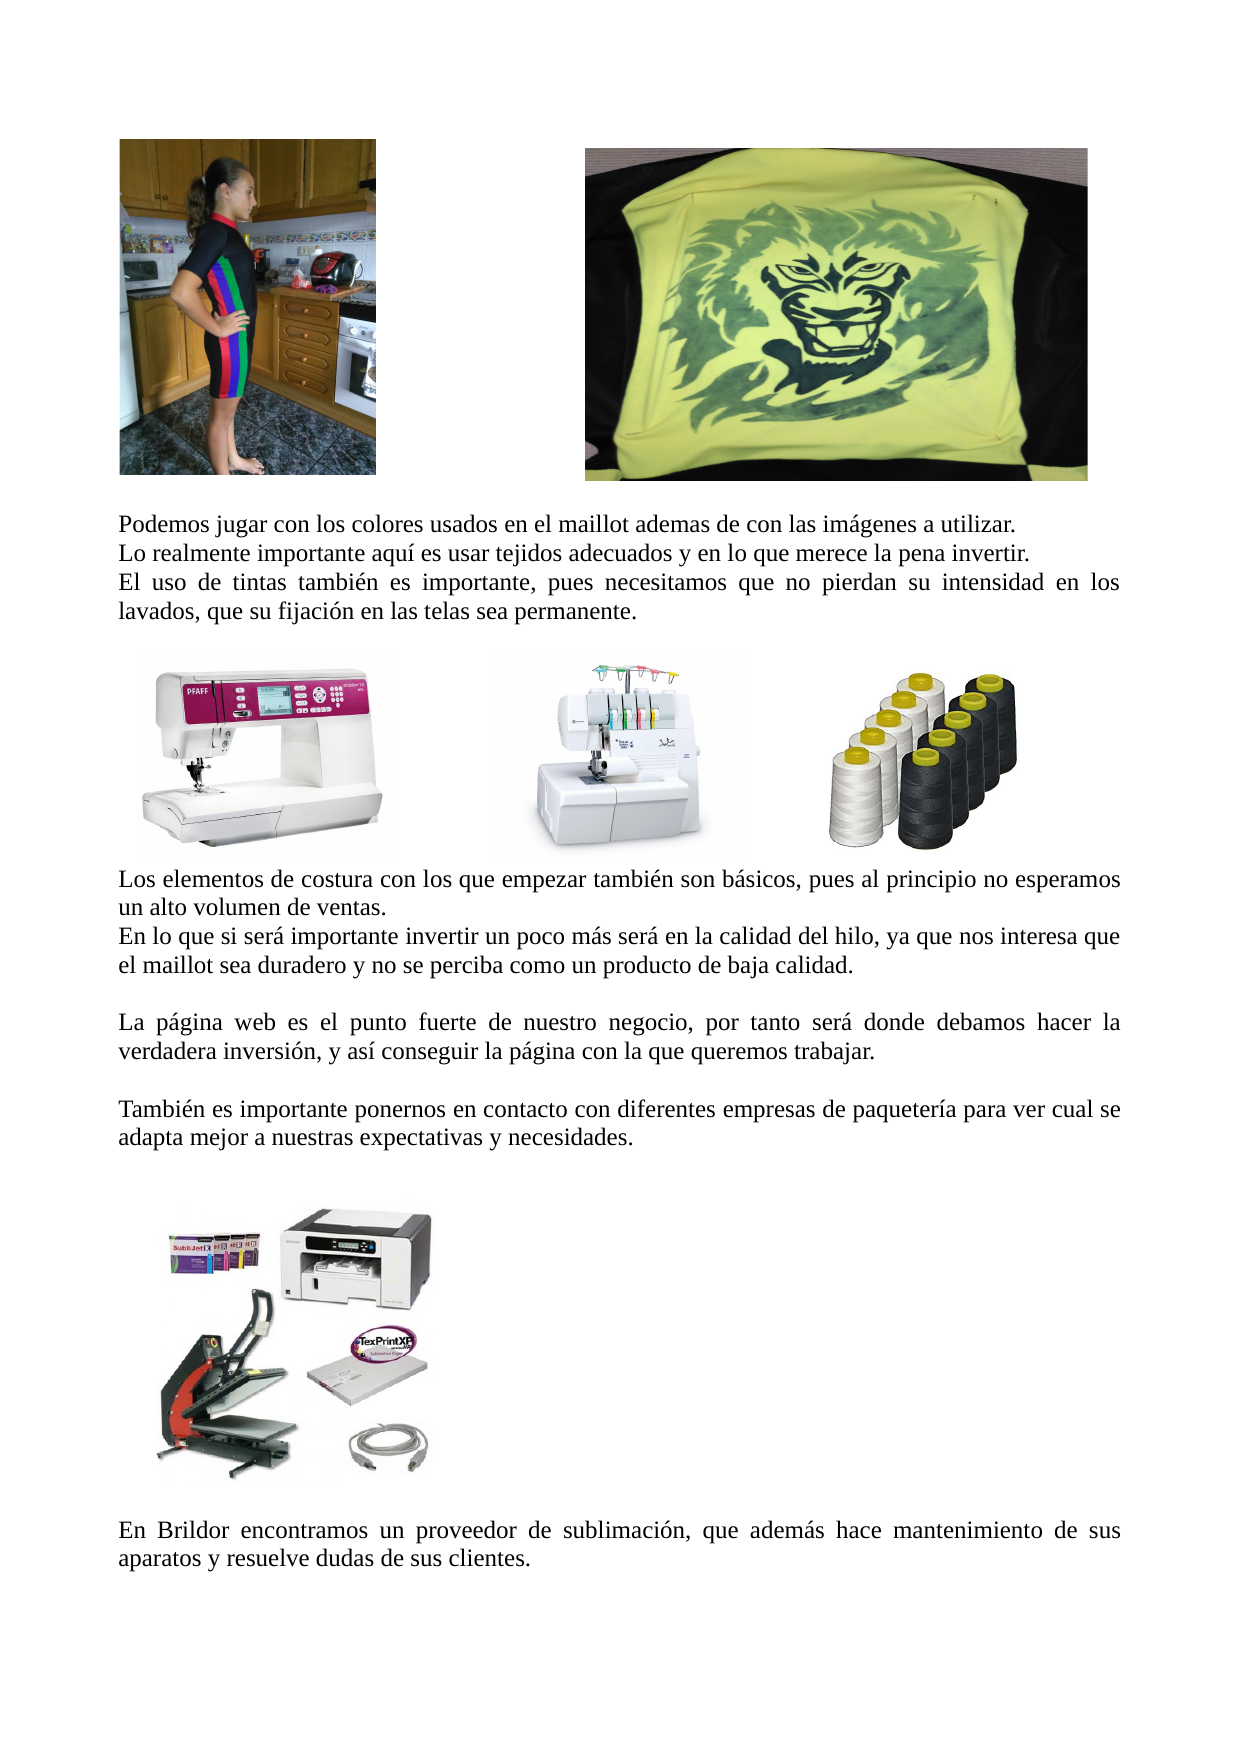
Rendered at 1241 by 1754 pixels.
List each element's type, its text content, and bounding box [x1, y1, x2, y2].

text En lo que si será importante invertir un poco más será en la calidad del hilo, ya que nos interesa que el maillot sea duradero y no se perciba como un producto de baja calidad. [118, 921, 1122, 979]
text El uso de tintas también es importante, pues necesitamos que no pierdan su intensidad en los lavados, que su fijación en las telas sea permanente. [118, 567, 1122, 624]
text En Brildor encontramos un proveedor de sublimación, que además hace mantenimiento de sus aparatos y resuelve dudas de sus clientes. [118, 1515, 1122, 1572]
text Los elementos de costura con los que empezar también son básicos, pues al principio no esperamos un alto volumen de ventas. [118, 653, 1122, 921]
text También es importante ponernos en contacto con diferentes empresas de paquetería para ver cual se adapta mejor a nuestras expectativas y necesidades. [118, 1094, 1122, 1151]
text Podemos jugar con los colores usados en el maillot ademas de con las imágenes a utilizar. [118, 509, 1122, 538]
picture [585, 148, 1088, 481]
picture [136, 654, 396, 859]
text Lo realmente importante aquí es usar tejidos adecuados y en lo que merece la pena invertir. [118, 538, 1122, 567]
picture [156, 1199, 439, 1486]
picture [493, 653, 747, 864]
picture [828, 663, 1019, 854]
picture [119, 139, 376, 475]
text La página web es el punto fuerte de nuestro negocio, por tanto será donde debamos hacer la verdadera inversión, y así conseguir la página con la que queremos trabajar. [118, 1007, 1122, 1065]
